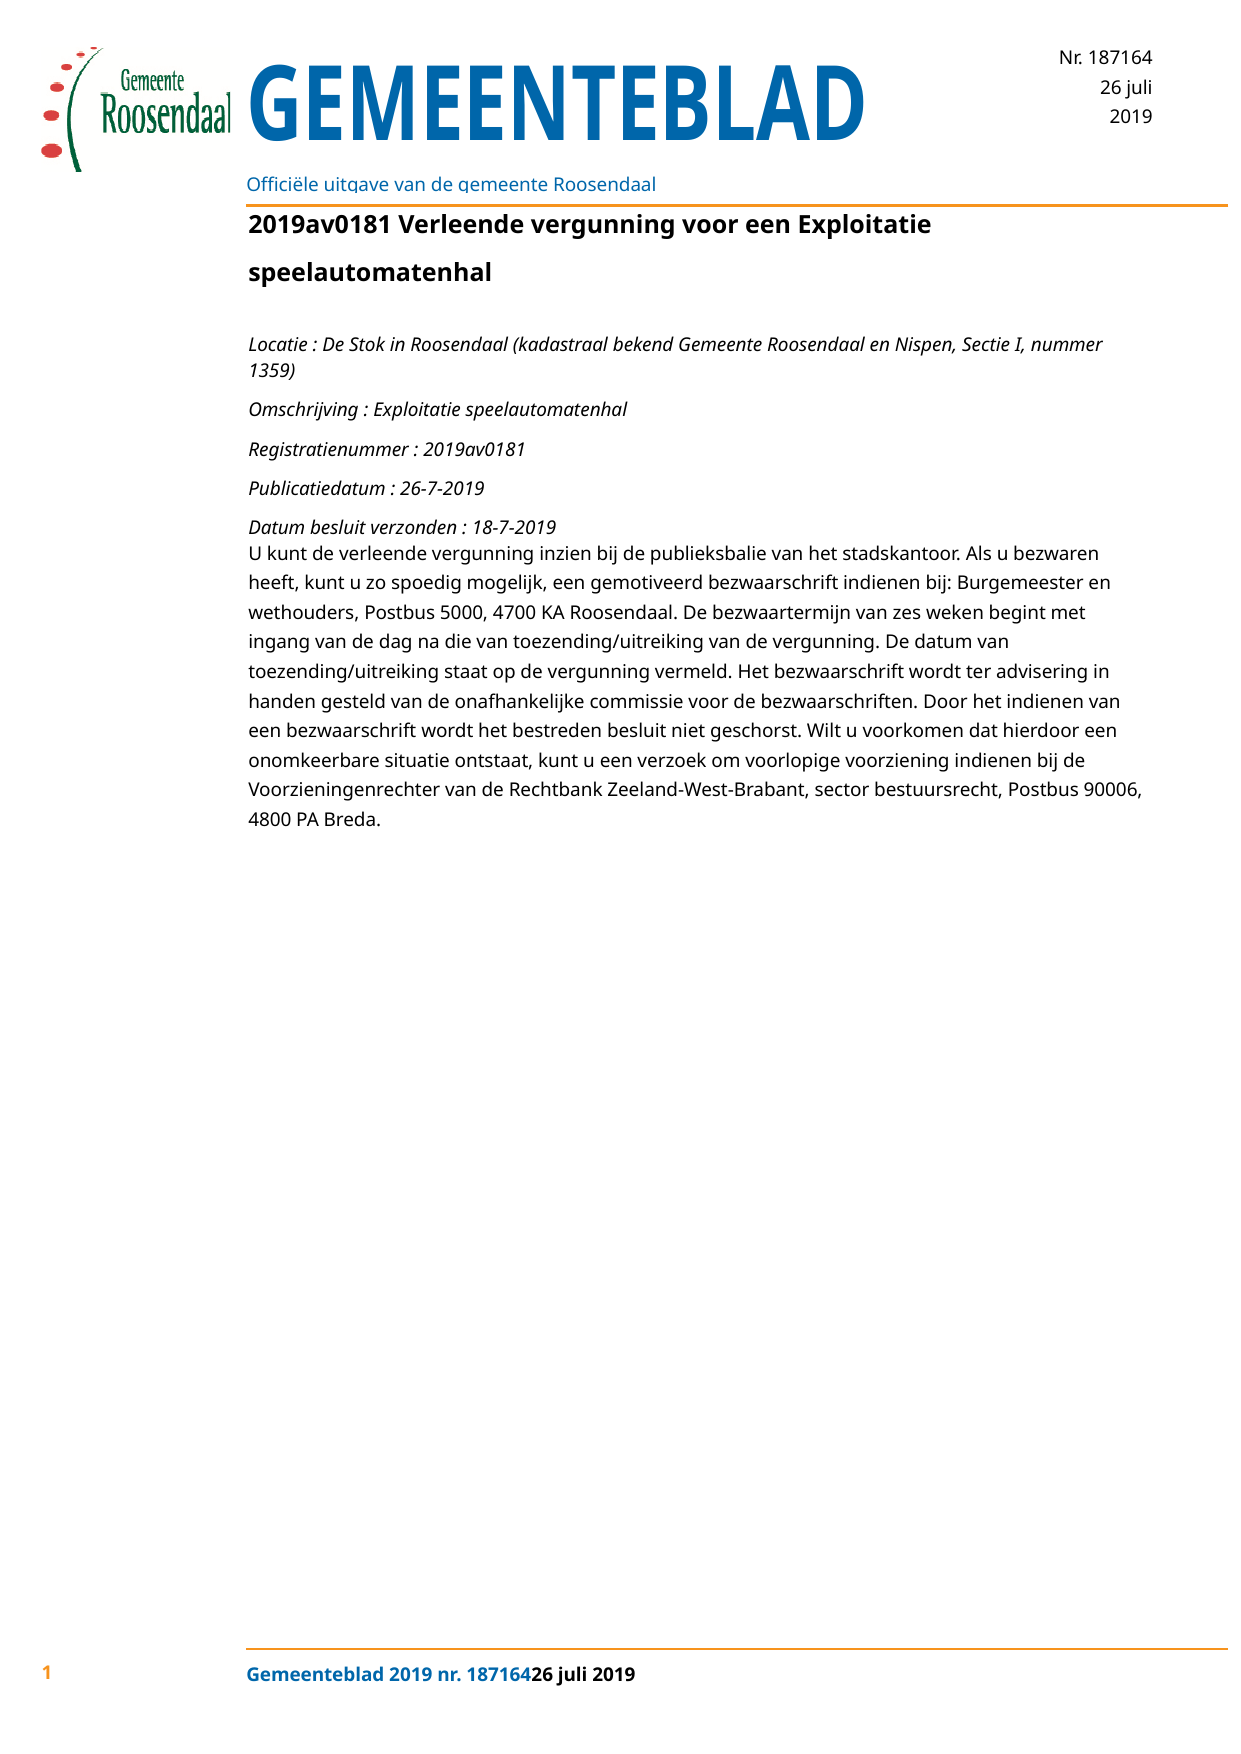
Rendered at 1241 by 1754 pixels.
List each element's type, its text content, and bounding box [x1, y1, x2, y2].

text U kunt de verleende vergunning inzien bij de publieksbalie van het stadskantoor. Als u bezwaren heeft, kunt u zo spoedig mogelijk, een gemotiveerd bezwaarschrift indienen bij: Burgemeester en wethouders, Postbus 5000, 4700 KA Roosendaal. De bezwaartermijn van zes weken begint met ingang van de dag na die van toezending/uitreiking van de vergunning. De datum van toezending/uitreiking staat op de vergunning vermeld. Het bezwaarschrift wordt ter advisering in handen gesteld van de onafhankelijke commissie voor de bezwaarschriften. Door het indienen van een bezwaarschrift wordt het bestreden besluit niet geschorst. Wilt u voorkomen dat hierdoor een onomkeerbare situatie ontstaat, kunt u een verzoek om voorlopige voorziening indienen bij de Voorzieningenrechter van de Rechtbank Zeeland-West-Brabant, sector bestuursrecht, Postbus 90006, 4800 PA Breda. [248, 540, 1152, 832]
text Registratienummer : 2019av0181 [248, 436, 1152, 461]
text 2019av0181 Verleende vergunning voor een Exploitatie speelautomatenhal [248, 207, 1152, 288]
text Omschrijving : Exploitatie speelautomatenhal [248, 396, 1152, 422]
text Datum besluit verzonden : 18-7-2019 [248, 514, 1152, 540]
text Publicatiedatum : 26-7-2019 [248, 475, 1152, 501]
text Locatie : De Stok in Roosendaal (kadastraal bekend Gemeente Roosendaal en Nispen, Sectie I, nummer 1359) [248, 331, 1152, 383]
picture [41, 47, 231, 172]
